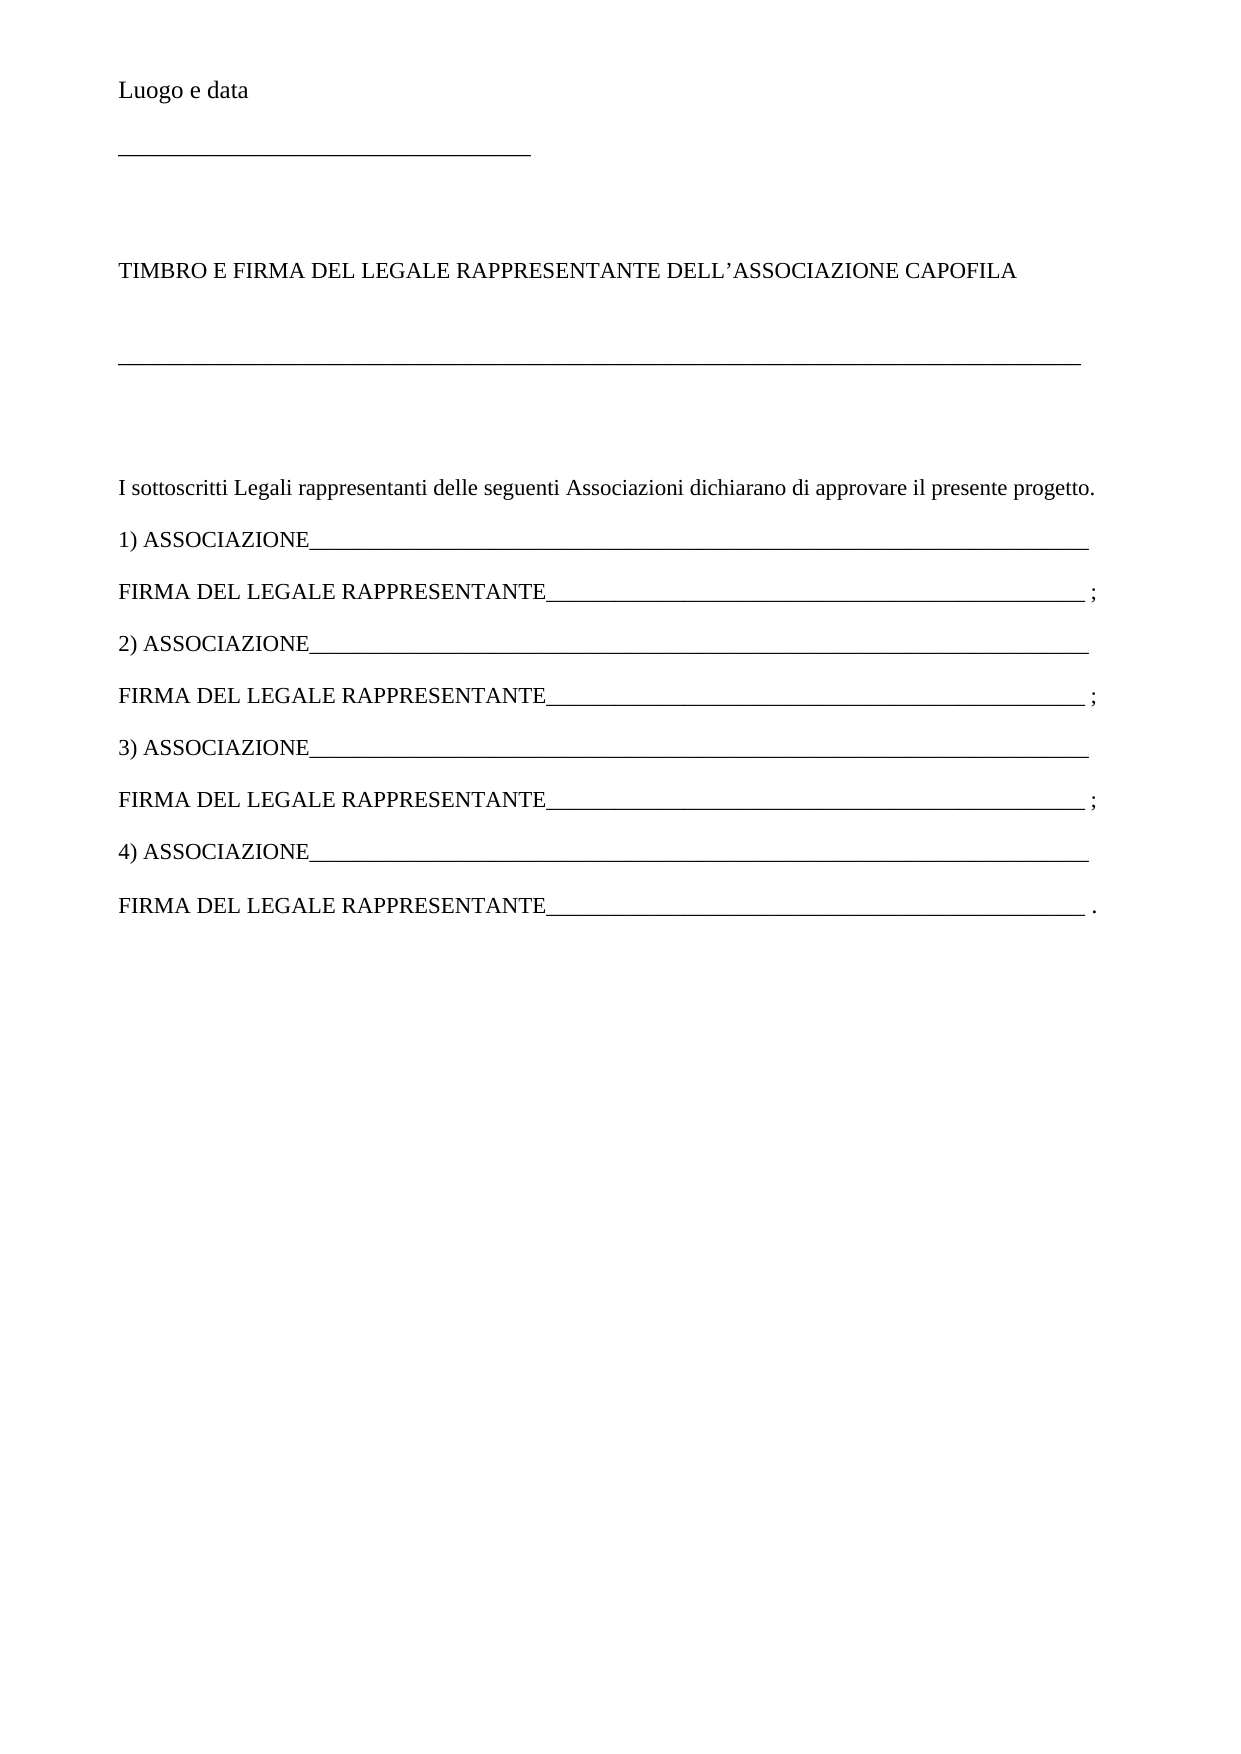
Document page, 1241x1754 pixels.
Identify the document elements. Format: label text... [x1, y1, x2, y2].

text FIRMA DEL LEGALE RAPPRESENTANTE_______________________________________________ ; [118, 786, 1100, 812]
text _____________________________________________________________________________ [118, 339, 1100, 368]
text 4) ASSOCIAZIONE____________________________________________________________________ [118, 838, 1100, 864]
text FIRMA DEL LEGALE RAPPRESENTANTE_______________________________________________ ; [118, 682, 1100, 708]
text 2) ASSOCIAZIONE____________________________________________________________________ [118, 630, 1100, 657]
text 1) ASSOCIAZIONE____________________________________________________________________ [118, 526, 1100, 553]
text Luogo e data [118, 75, 1100, 104]
text _________________________________ [118, 131, 1100, 160]
text TIMBRO E FIRMA DEL LEGALE RAPPRESENTANTE DELL’ASSOCIAZIONE CAPOFILA [118, 256, 1100, 285]
text I sottoscritti Legali rappresentanti delle seguenti Associazioni dichiarano di approvare il presente progetto. [118, 474, 1100, 501]
text FIRMA DEL LEGALE RAPPRESENTANTE_______________________________________________ ; [118, 578, 1100, 604]
text 3) ASSOCIAZIONE____________________________________________________________________ [118, 734, 1100, 761]
text FIRMA DEL LEGALE RAPPRESENTANTE_______________________________________________ . [118, 890, 1100, 919]
